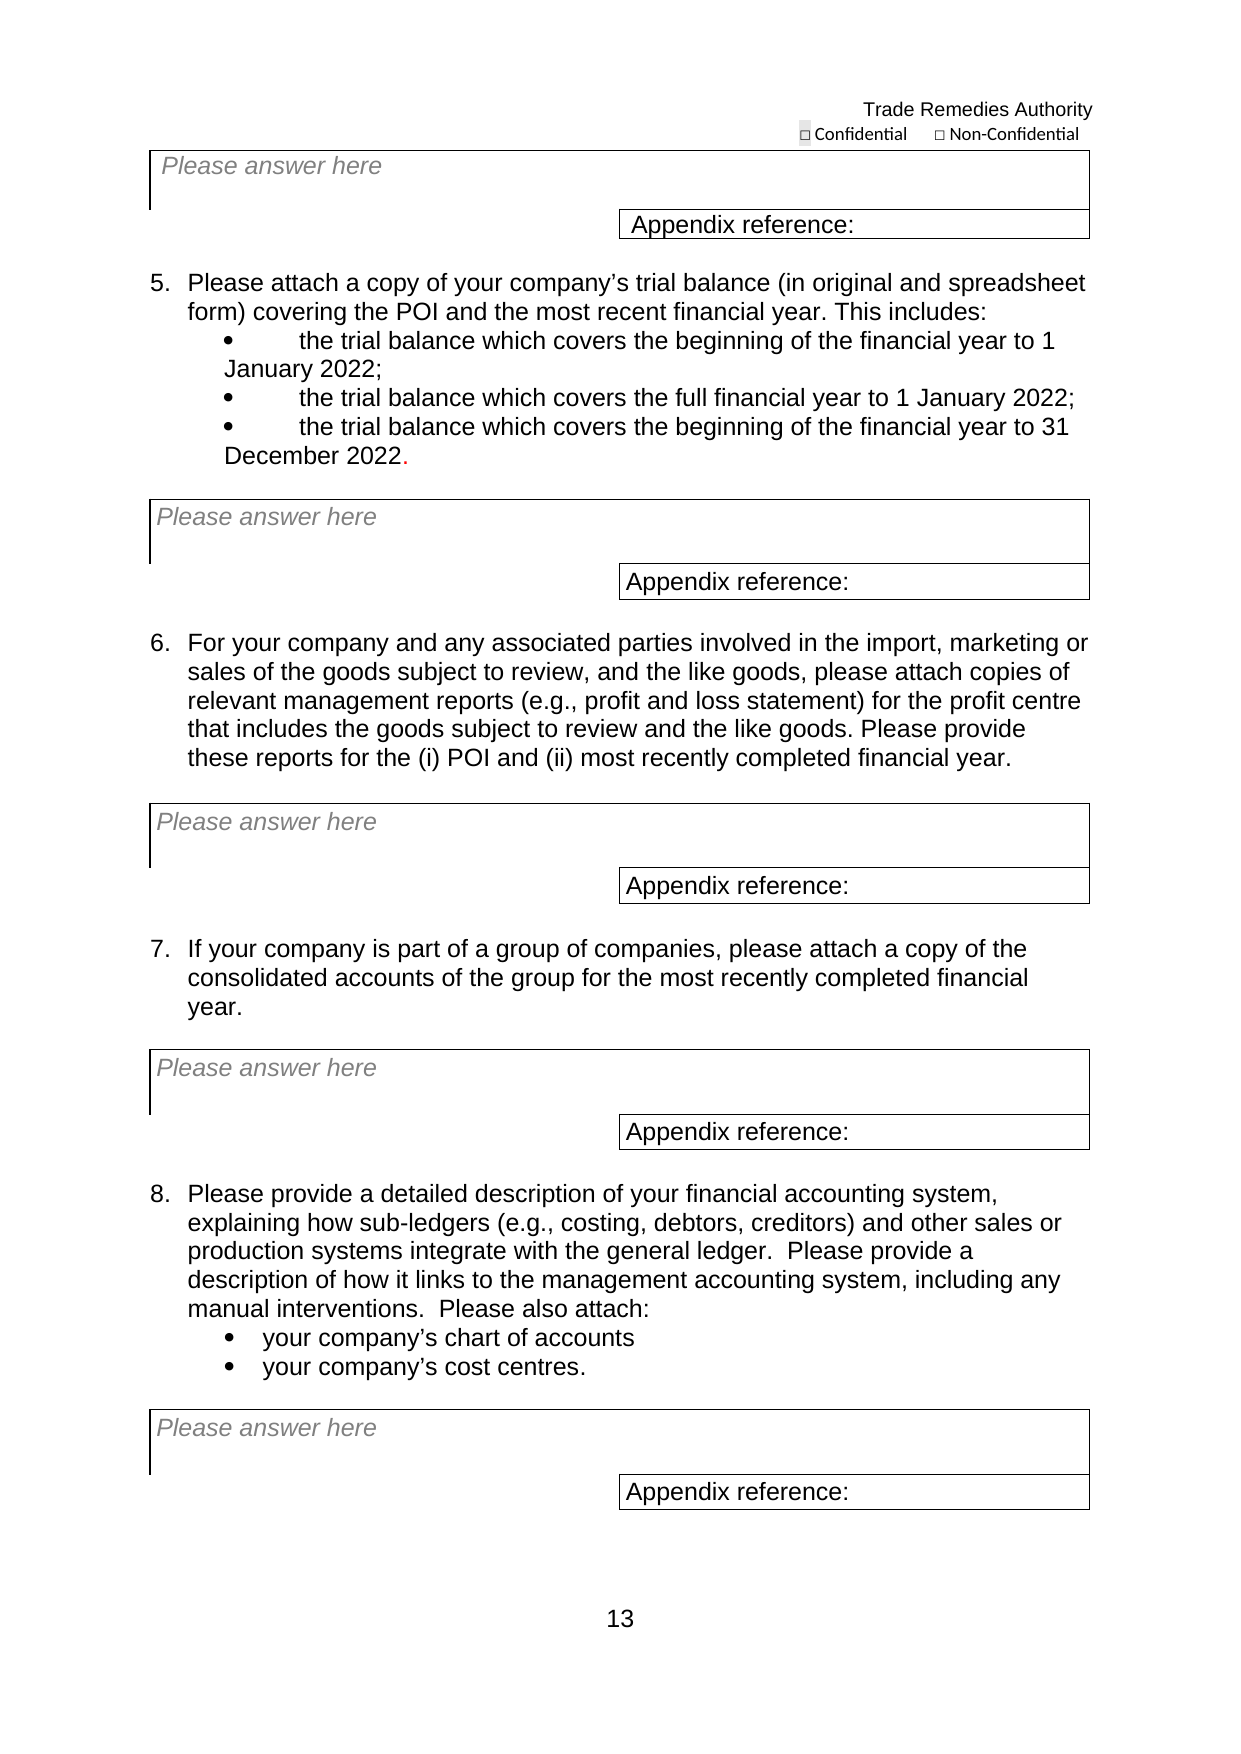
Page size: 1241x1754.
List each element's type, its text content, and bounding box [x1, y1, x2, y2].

list Please attach a copy of your company’s trial balance (in original and spreadsheet form) covering the POI and the most recent financial year. This includes: [150, 268, 1090, 326]
table_cell [150, 1115, 619, 1149]
table_cell Appendix reference: [620, 564, 1089, 598]
list the trial balance which covers the full financial year to 1 January 2022; [224, 383, 1090, 412]
table_cell [150, 868, 619, 902]
table_header Please answer here [151, 151, 1089, 208]
list Please provide a detailed description of your financial accounting system, explaining how sub-ledgers (e.g., costing, debtors, creditors) and other sales or production systems integrate with the general ledger. Please provide a description of how it links to the management accounting system, including any manual interventions. Please also attach: [150, 1179, 1090, 1323]
table_cell [150, 1475, 619, 1509]
list the trial balance which covers the beginning of the financial year to 1 January 2022; [224, 326, 1090, 383]
table_cell [150, 210, 619, 238]
list For your company and any associated parties involved in the import, marketing or sales of the goods subject to review, and the like goods, please attach copies of relevant management reports (e.g., profit and loss statement) for the profit centre that includes the goods subject to review and the like goods. Please provide these reports for the (i) POI and (ii) most recently completed financial year. [150, 628, 1090, 772]
table_header Please answer here [151, 1410, 1089, 1473]
table_cell Appendix reference: [620, 1115, 1089, 1149]
table_cell Appendix reference: [620, 1475, 1089, 1509]
table_header Please answer here [151, 500, 1089, 563]
table_header Please answer here [151, 1050, 1089, 1113]
table_cell Appendix reference: [620, 868, 1089, 902]
list your company’s cost centres. [225, 1351, 1090, 1380]
table_header Please answer here [151, 804, 1089, 867]
list the trial balance which covers the beginning of the financial year to 31 December 2022. [224, 412, 1090, 470]
list If your company is part of a group of companies, please attach a copy of the consolidated accounts of the group for the most recently completed financial year. [150, 934, 1090, 1020]
table_cell Appendix reference: [620, 210, 1089, 238]
table_cell [150, 564, 619, 598]
list your company’s chart of accounts [225, 1323, 1090, 1351]
